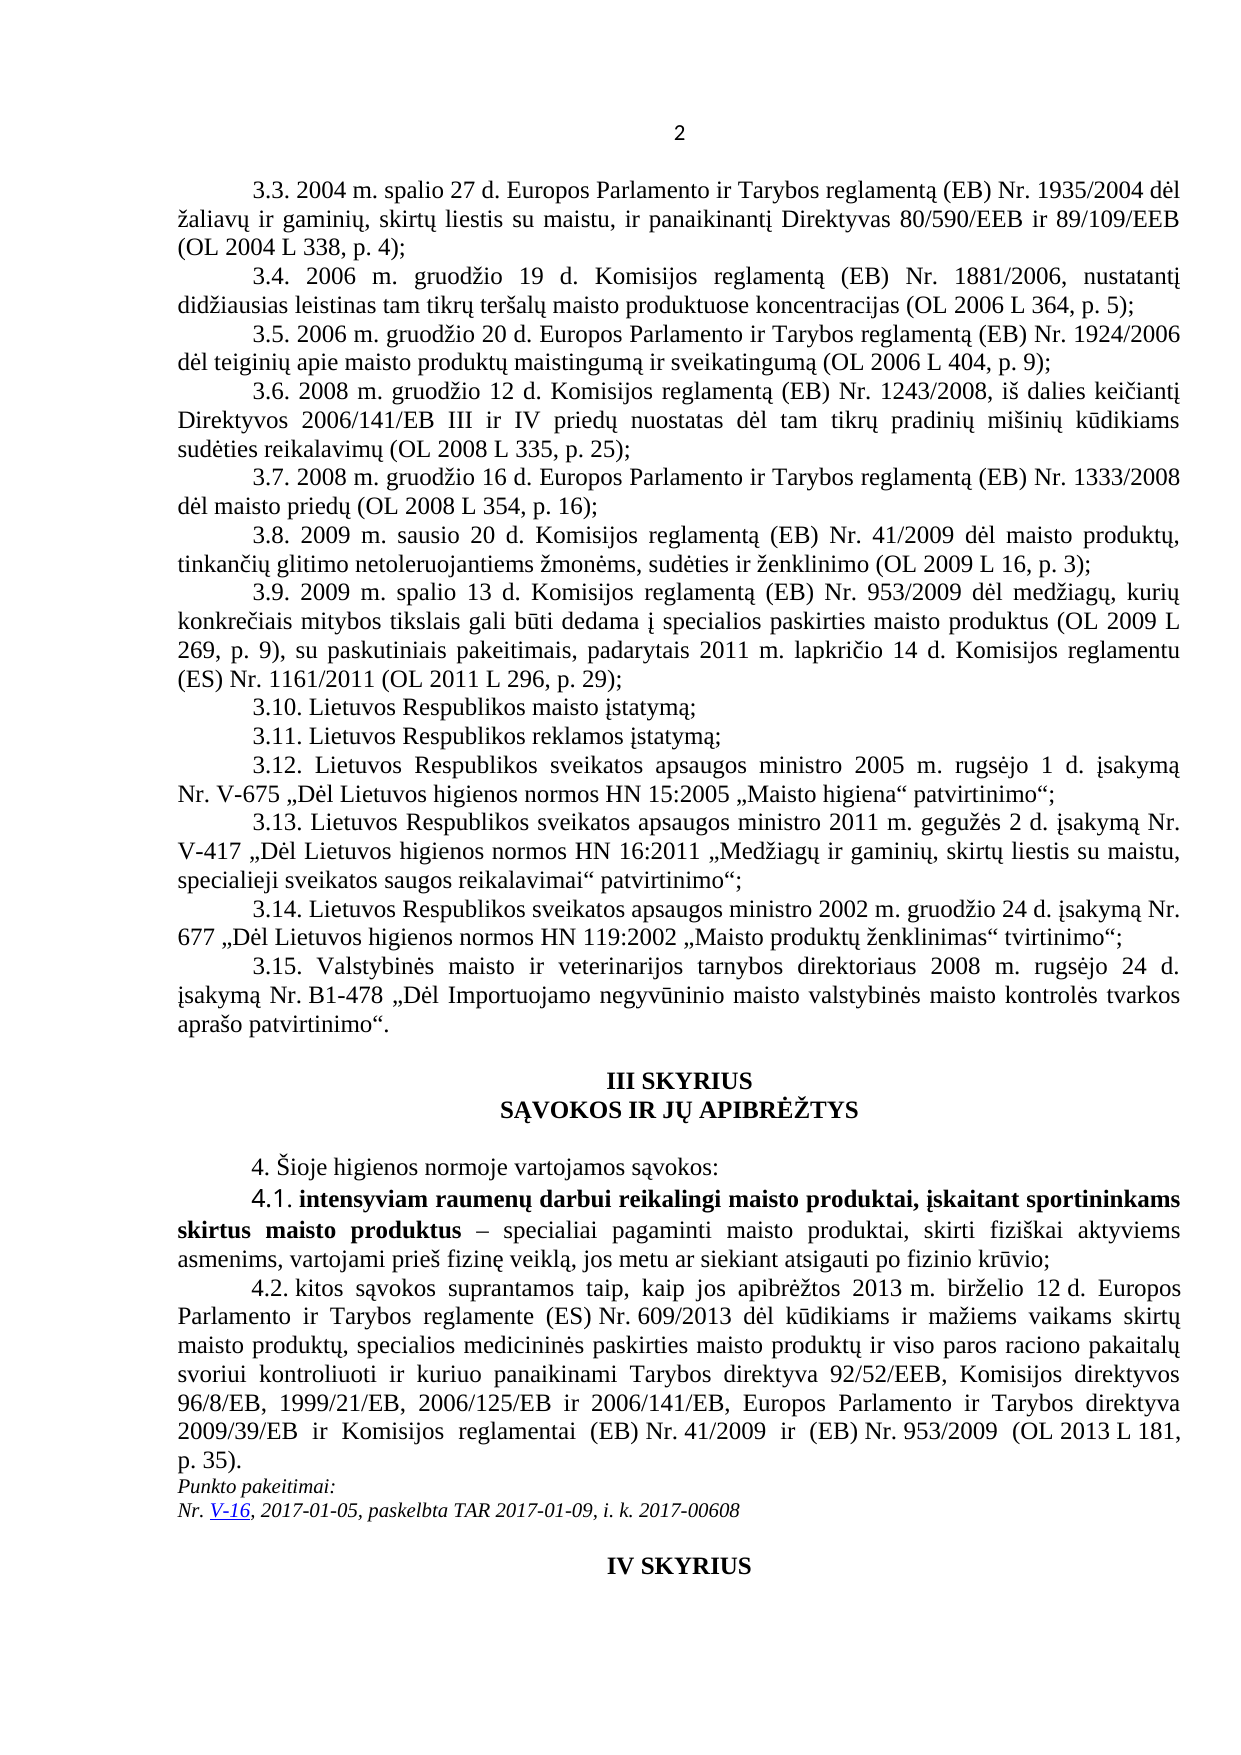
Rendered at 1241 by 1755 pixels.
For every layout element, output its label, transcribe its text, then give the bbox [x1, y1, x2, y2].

text 3.10. Lietuvos Respublikos maisto įstatymą; [177, 692, 1181, 721]
text Punkto pakeitimai: [177, 1474, 1181, 1498]
text IV SKYRIUS [177, 1551, 1181, 1579]
text 4. Šioje higienos normoje vartojamos sąvokos: [177, 1152, 1181, 1181]
text Nr. V-16, 2017-01-05, paskelbta TAR 2017-01-09, i. k. 2017-00608 [177, 1498, 1181, 1522]
text 4.1. intensyviam raumenų darbui reikalingi maisto produktai, įskaitant sportininkams skirtus maisto produktus – specialiai pagaminti maisto produktai, skirti fiziškai aktyviems asmenims, vartojami prieš fizinę veiklą, jos metu ar siekiant atsigauti po fizinio krūvio; [177, 1181, 1181, 1273]
text 3.13. Lietuvos Respublikos sveikatos apsaugos ministro 2011 m. gegužės 2 d. įsakymą Nr. V-417 „Dėl Lietuvos higienos normos HN 16:2011 „Medžiagų ir gaminių, skirtų liestis su maistu, specialieji sveikatos saugos reikalavimai“ patvirtinimo“; [177, 807, 1181, 894]
text 3.11. Lietuvos Respublikos reklamos įstatymą; [177, 721, 1181, 750]
text SĄVOKOS IR JŲ APIBRĖŽTYS [177, 1095, 1181, 1124]
text 3.12. Lietuvos Respublikos sveikatos apsaugos ministro 2005 m. rugsėjo 1 d. įsakymą Nr. V-675 „Dėl Lietuvos higienos normos HN 15:2005 „Maisto higiena“ patvirtinimo“; [177, 750, 1181, 807]
text 3.5. 2006 m. gruodžio 20 d. Europos Parlamento ir Tarybos reglamentą (EB) Nr. 1924/2006 dėl teiginių apie maisto produktų maistingumą ir sveikatingumą (OL 2006 L 404, p. 9); [177, 319, 1181, 376]
text 3.14. Lietuvos Respublikos sveikatos apsaugos ministro 2002 m. gruodžio 24 d. įsakymą Nr. 677 „Dėl Lietuvos higienos normos HN 119:2002 „Maisto produktų ženklinimas“ tvirtinimo“; [177, 894, 1181, 951]
text 3.6. 2008 m. gruodžio 12 d. Komisijos reglamentą (EB) Nr. 1243/2008, iš dalies keičiantį Direktyvos 2006/141/EB III ir IV priedų nuostatas dėl tam tikrų pradinių mišinių kūdikiams sudėties reikalavimų (OL 2008 L 335, p. 25); [177, 376, 1181, 462]
text 4.2. kitos sąvokos suprantamos taip, kaip jos apibrėžtos 2013 m. birželio 12 d. Europos Parlamento ir Tarybos reglamente (ES) Nr. 609/2013 dėl kūdikiams ir mažiems vaikams skirtų maisto produktų, specialios medicininės paskirties maisto produktų ir viso paros raciono pakaitalų svoriui kontroliuoti ir kuriuo panaikinami Tarybos direktyva 92/52/EEB, Komisijos direktyvos 96/8/EB, 1999/21/EB, 2006/125/EB ir 2006/141/EB, Europos Parlamento ir Tarybos direktyva 2009/39/EB ir Komisijos reglamentai (EB) Nr. 41/2009 ir (EB) Nr. 953/2009 (OL 2013 L 181, p. 35). [177, 1273, 1181, 1474]
text 3.8. 2009 m. sausio 20 d. Komisijos reglamentą (EB) Nr. 41/2009 dėl maisto produktų, tinkančių glitimo netoleruojantiems žmonėms, sudėties ir ženklinimo (OL 2009 L 16, p. 3); [177, 520, 1181, 577]
text III SKYRIUS [177, 1066, 1181, 1095]
text 3.7. 2008 m. gruodžio 16 d. Europos Parlamento ir Tarybos reglamentą (EB) Nr. 1333/2008 dėl maisto priedų (OL 2008 L 354, p. 16); [177, 462, 1181, 520]
text 3.3. 2004 m. spalio 27 d. Europos Parlamento ir Tarybos reglamentą (EB) Nr. 1935/2004 dėl žaliavų ir gaminių, skirtų liestis su maistu, ir panaikinantį Direktyvas 80/590/EEB ir 89/109/EEB (OL 2004 L 338, p. 4); [177, 175, 1181, 261]
text 3.4. 2006 m. gruodžio 19 d. Komisijos reglamentą (EB) Nr. 1881/2006, nustatantį didžiausias leistinas tam tikrų teršalų maisto produktuose koncentracijas (OL 2006 L 364, p. 5); [177, 261, 1181, 319]
text 3.15. Valstybinės maisto ir veterinarijos tarnybos direktoriaus 2008 m. rugsėjo 24 d. įsakymą Nr. B1-478 „Dėl Importuojamo negyvūninio maisto valstybinės maisto kontrolės tvarkos aprašo patvirtinimo“. [177, 951, 1181, 1037]
text 3.9. 2009 m. spalio 13 d. Komisijos reglamentą (EB) Nr. 953/2009 dėl medžiagų, kurių konkrečiais mitybos tikslais gali būti dedama į specialios paskirties maisto produktus (OL 2009 L 269, p. 9), su paskutiniais pakeitimais, padarytais 2011 m. lapkričio 14 d. Komisijos reglamentu (ES) Nr. 1161/2011 (OL 2011 L 296, p. 29); [177, 577, 1181, 692]
